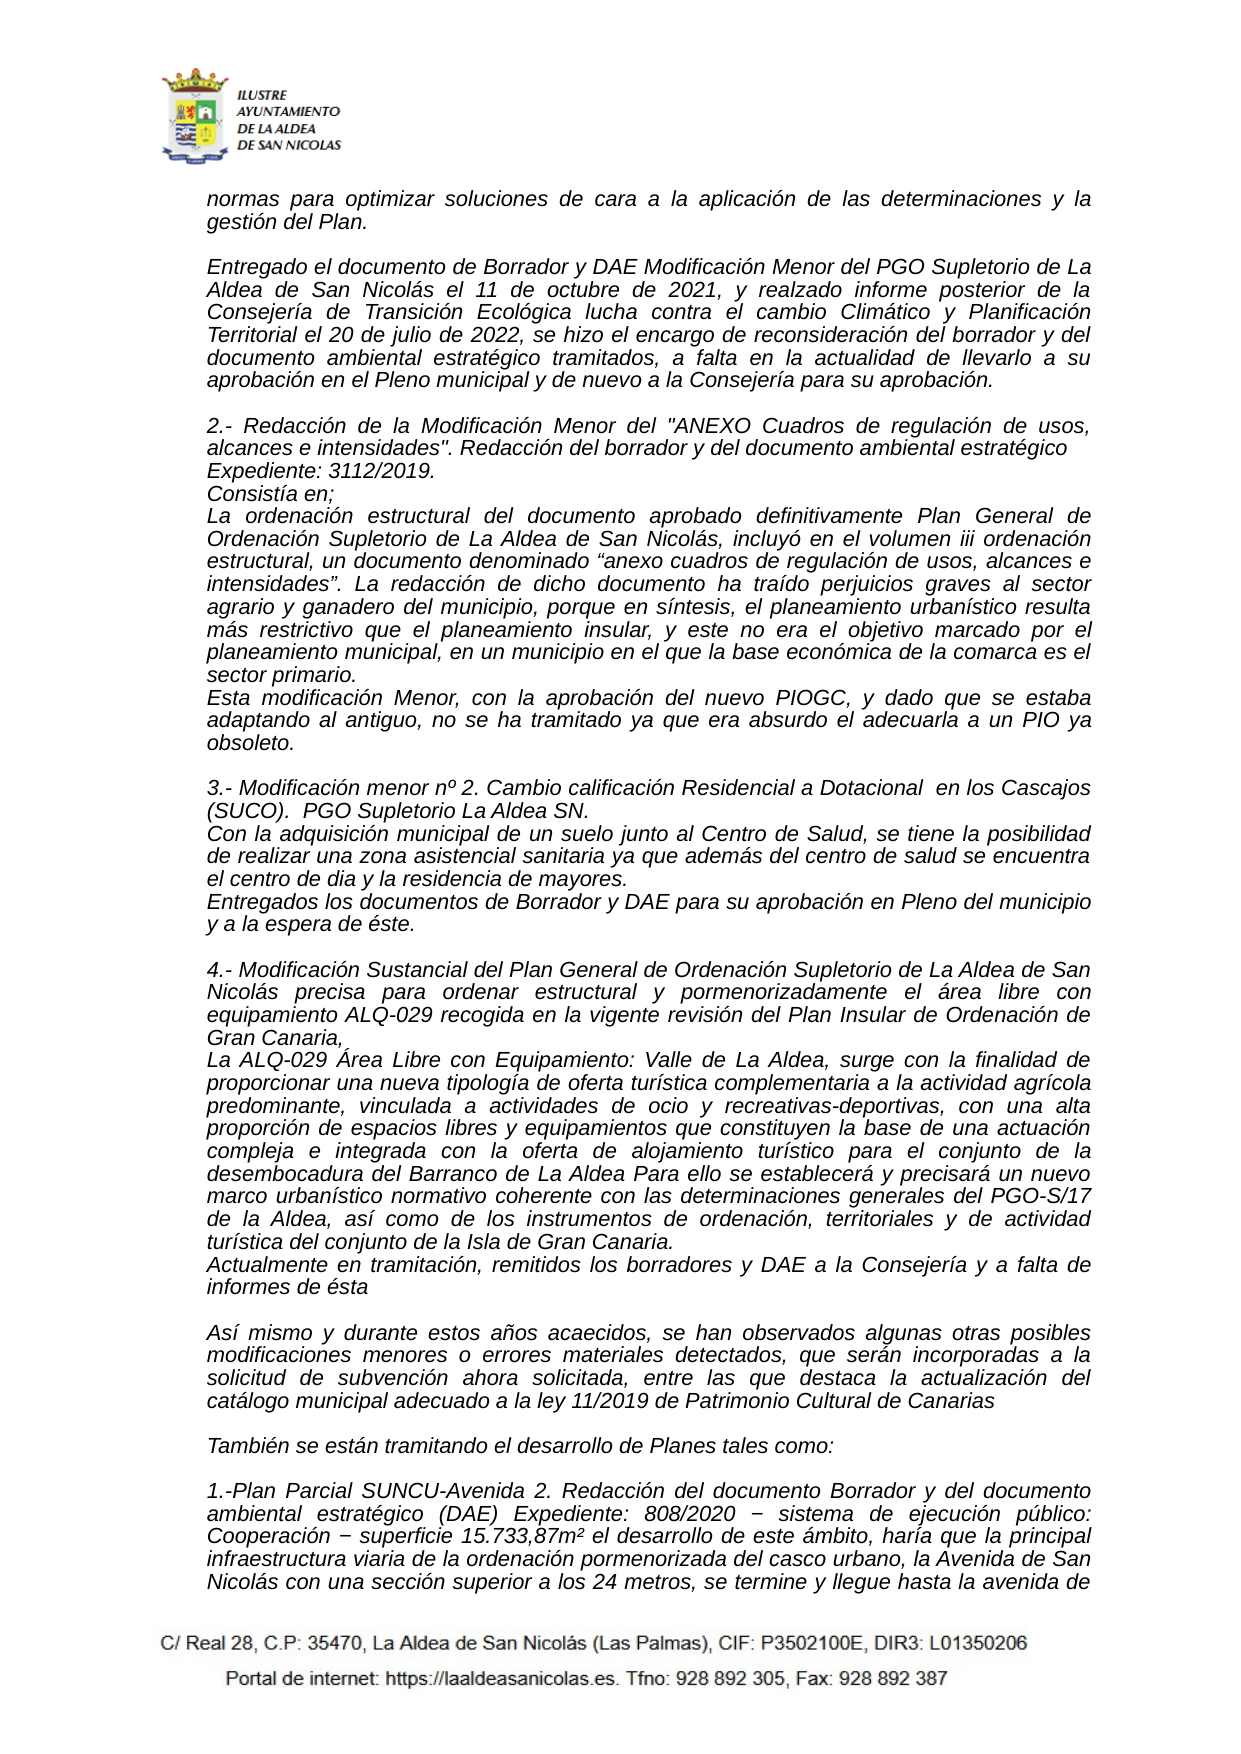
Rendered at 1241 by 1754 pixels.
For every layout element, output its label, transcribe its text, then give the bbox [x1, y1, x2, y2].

text La ALQ-029 Área Libre con Equipamiento: Valle de La Aldea, surge con la finalidad de proporcionar una nueva tipología de oferta turística complementaria a la actividad agrícola predominante, vinculada a actividades de ocio y recreativas-deportivas, con una alta proporción de espacios libres y equipamientos que constituyen la base de una actuación compleja e integrada con la oferta de alojamiento turístico para el conjunto de la desembocadura del Barranco de La Aldea Para ello se establecerá y precisará un nuevo marco urbanístico normativo coherente con las determinaciones generales del PGO-S/17 de la Aldea, así como de los instrumentos de ordenación, territoriales y de actividad turística del conjunto de la Isla de Gran Canaria. [207, 1050, 1093, 1254]
text Entregado el documento de Borrador y DAE Modificación Menor del PGO Supletorio de La Aldea de San Nicolás el 11 de octubre de 2021, y realzado informe posterior de la Consejería de Transición Ecológica lucha contra el cambio Climático y Planificación Territorial el 20 de julio de 2022, se hizo el encargo de reconsideración del borrador y del documento ambiental estratégico tramitados, a falta en la actualidad de llevarlo a su aprobación en el Pleno municipal y de nuevo a la Consejería para su aprobación. [207, 256, 1093, 392]
text 4.- Modificación Sustancial del Plan General de Ordenación Supletorio de La Aldea de San Nicolás precisa para ordenar estructural y pormenorizadamente el área libre con equipamiento ALQ-029 recogida en la vigente revisión del Plan Insular de Ordenación de Gran Canaria, [207, 959, 1093, 1050]
text Así mismo y durante estos años acaecidos, se han observados algunas otras posibles modificaciones menores o errores materiales detectados, que serán incorporadas a la solicitud de subvención ahora solicitada, entre las que destaca la actualización del catálogo municipal adecuado a la ley 11/2019 de Patrimonio Cultural de Canarias [207, 1322, 1093, 1413]
picture [148, 60, 357, 172]
text normas para optimizar soluciones de cara a la aplicación de las determinaciones y la gestión del Plan. [207, 188, 1093, 234]
text Actualmente en tramitación, remitidos los borradores y DAE a la Consejería y a falta de informes de ésta [207, 1254, 1093, 1299]
text Entregados los documentos de Borrador y DAE para su aprobación en Pleno del municipio y a la espera de éste. [207, 891, 1093, 936]
text 1.-Plan Parcial SUNCU-Avenida 2. Redacción del documento Borrador y del documento ambiental estratégico (DAE) Expediente: 808/2020 − sistema de ejecución público: Cooperación − superficie 15.733,87m² el desarrollo de este ámbito, haría que la principal infraestructura viaria de la ordenación pormenorizada del casco urbano, la Avenida de San Nicolás con una sección superior a los 24 metros, se termine y llegue hasta la avenida de [207, 1481, 1093, 1594]
text Esta modificación Menor, con la aprobación del nuevo PIOGC, y dado que se estaba adaptando al antiguo, no se ha tramitado ya que era absurdo el adecuarla a un PIO ya obsoleto. [207, 687, 1093, 755]
text 3.- Modificación menor nº 2. Cambio calificación Residencial a Dotacional en los Cascajos (SUCO). PGO Supletorio La Aldea SN. [207, 778, 1093, 823]
text La ordenación estructural del documento aprobado definitivamente Plan General de Ordenación Supletorio de La Aldea de San Nicolás, incluyó en el volumen iii ordenación estructural, un documento denominado “anexo cuadros de regulación de usos, alcances e intensidades”. La redacción de dicho documento ha traído perjuicios graves al sector agrario y ganadero del municipio, porque en síntesis, el planeamiento urbanístico resulta más restrictivo que el planeamiento insular, y este no era el objetivo marcado por el planeamiento municipal, en un municipio en el que la base económica de la comarca es el sector primario. [207, 506, 1093, 687]
text Consistía en; [207, 483, 1093, 506]
text Con la adquisición municipal de un suelo junto al Centro de Salud, se tiene la posibilidad de realizar una zona asistencial sanitaria ya que además del centro de salud se encuentra el centro de dia y la residencia de mayores. [207, 823, 1093, 891]
text 2.- Redacción de la Modificación Menor del "ANEXO Cuadros de regulación de usos, alcances e intensidades". Redacción del borrador y del documento ambiental estratégico [207, 415, 1093, 460]
picture [149, 1627, 1034, 1694]
text Expediente: 3112/2019. [207, 460, 1093, 483]
text También se están tramitando el desarrollo de Planes tales como: [207, 1435, 1093, 1458]
